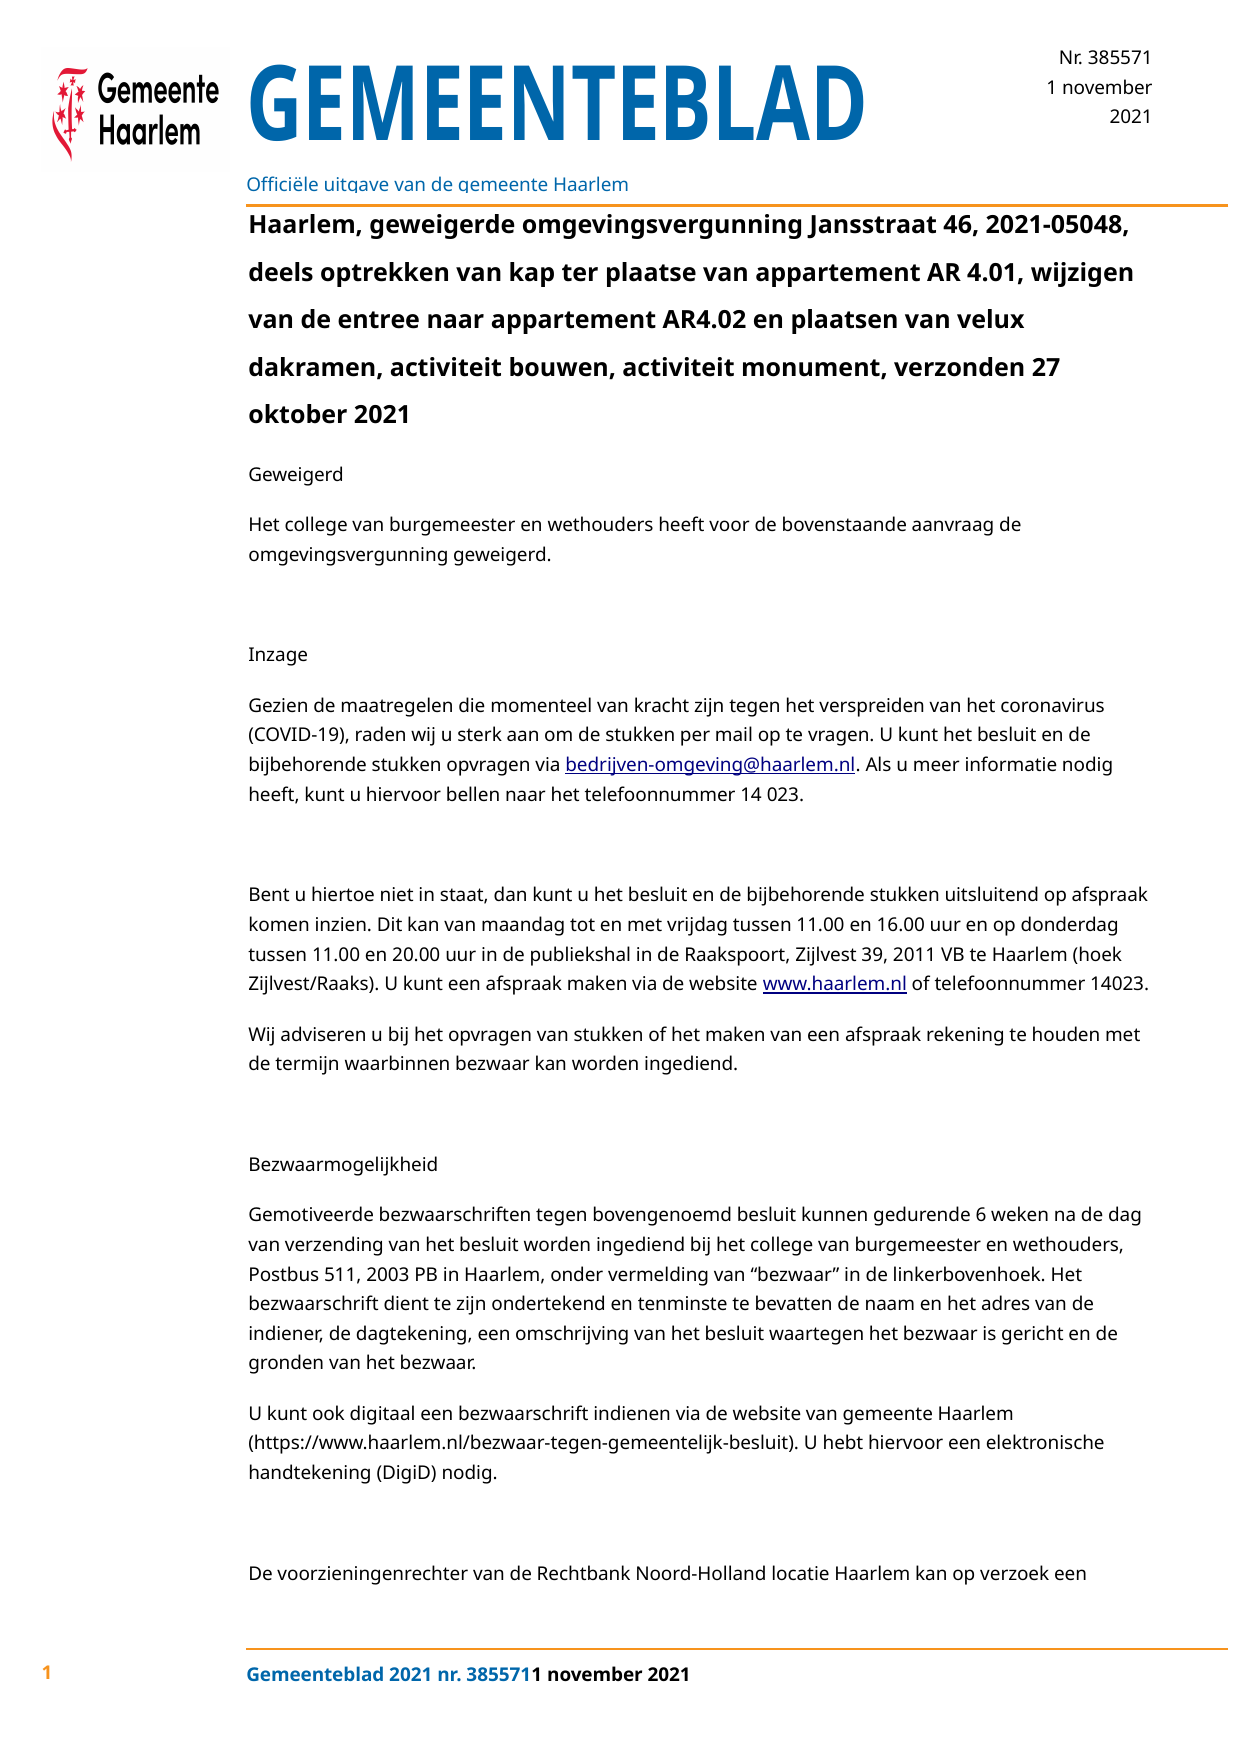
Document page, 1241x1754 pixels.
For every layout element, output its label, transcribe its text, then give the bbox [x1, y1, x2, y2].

text Het college van burgemeester en wethouders heeft voor de bovenstaande aanvraag de omgevingsvergunning geweigerd. [248, 511, 1152, 566]
text Bezwaarmogelijkheid [248, 1151, 1152, 1177]
text Inzage [248, 642, 1152, 667]
text De voorzieningenrechter van de Rechtbank Noord-Holland locatie Haarlem kan op verzoek een [248, 1560, 1152, 1586]
text Geweigerd [248, 461, 1152, 486]
text Wij adviseren u bij het opvragen van stukken of het maken van een afspraak rekening te houden met de termijn waarbinnen bezwaar kan worden ingediend. [248, 1021, 1152, 1076]
text Haarlem, geweigerde omgevingsvergunning Jansstraat 46, 2021-05048, deels optrekken van kap ter plaatse van appartement AR 4.01, wijzigen van de entree naar appartement AR4.02 en plaatsen van velux dakramen, activiteit bouwen, activiteit monument, verzonden 27 oktober 2021 [248, 207, 1152, 431]
text Bent u hiertoe niet in staat, dan kunt u het besluit en de bijbehorende stukken uitsluitend op afspraak komen inzien. Dit kan van maandag tot en met vrijdag tussen 11.00 en 16.00 uur en op donderdag tussen 11.00 en 20.00 uur in de publiekshal in de Raakspoort, Zijlvest 39, 2011 VB te Haarlem (hoek Zijlvest/Raaks). U kunt een afspraak maken via de website www.haarlem.nl of telefoonnummer 14023. [248, 882, 1152, 996]
text Gemotiveerde bezwaarschriften tegen bovengenoemd besluit kunnen gedurende 6 weken na de dag van verzending van het besluit worden ingediend bij het college van burgemeester en wethouders, Postbus 511, 2003 PB in Haarlem, onder vermelding van “bezwaar” in de linkerbovenhoek. Het bezwaarschrift dient te zijn ondertekend en tenminste te bevatten de naam en het adres van de indiener, de dagtekening, een omschrijving van het besluit waartegen het bezwaar is gericht en de gronden van het bezwaar. [248, 1202, 1152, 1375]
picture [41, 47, 231, 172]
text U kunt ook digitaal een bezwaarschrift indienen via de website van gemeente Haarlem (https://www.haarlem.nl/bezwaar-tegen-gemeentelijk-besluit). U hebt hiervoor een elektronische handtekening (DigiD) nodig. [248, 1400, 1152, 1485]
text Gezien de maatregelen die momenteel van kracht zijn tegen het verspreiden van het coronavirus (COVID-19), raden wij u sterk aan om de stukken per mail op te vragen. U kunt het besluit en de bijbehorende stukken opvragen via bedrijven-omgeving@haarlem.nl. Als u meer informatie nodig heeft, kunt u hiervoor bellen naar het telefoonnummer 14 023. [248, 692, 1152, 806]
